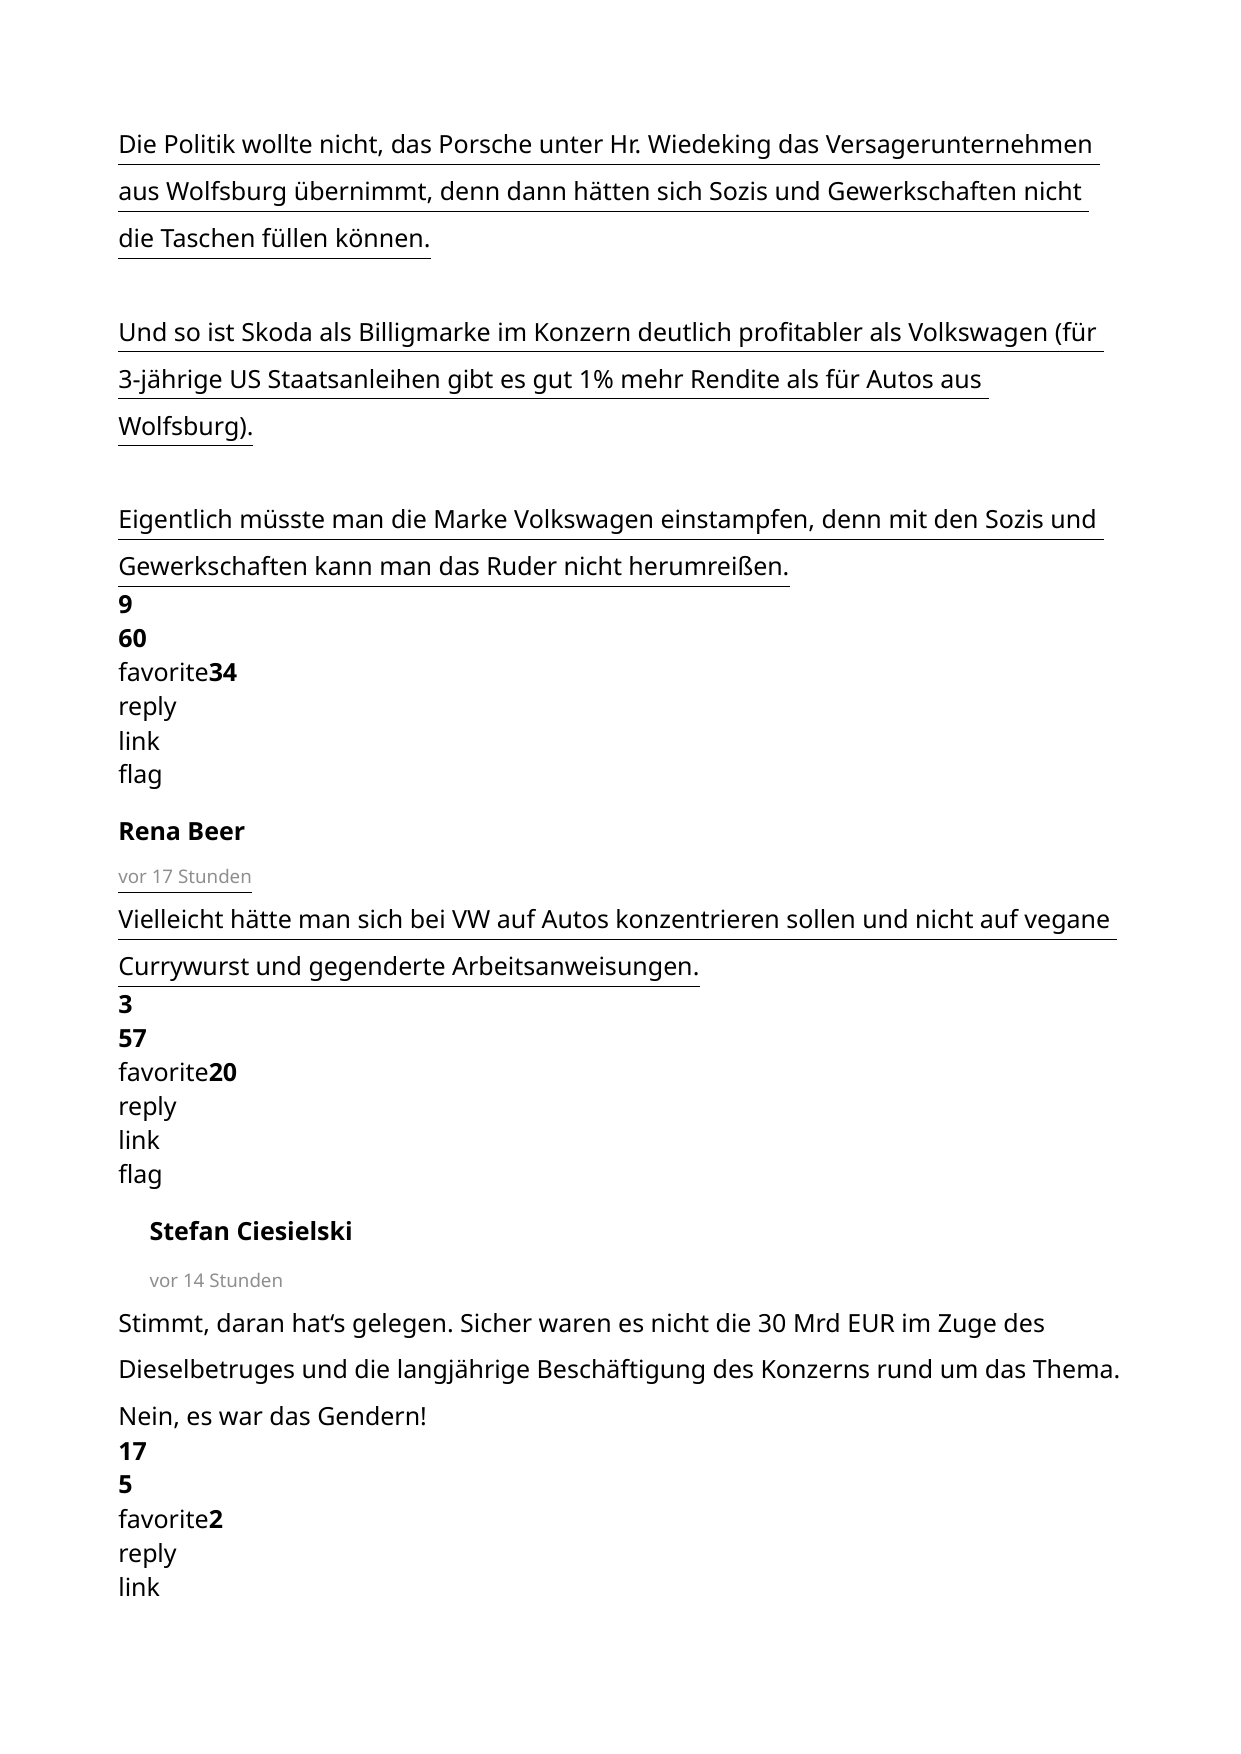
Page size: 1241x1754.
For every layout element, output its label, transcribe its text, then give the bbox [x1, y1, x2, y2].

text 5 [118, 1467, 1122, 1501]
text 57 [118, 1021, 1122, 1055]
text Vielleicht hätte man sich bei VW auf Autos konzentrieren sollen und nicht auf vegane Currywurst und gegenderte Arbeitsanweisungen. [118, 893, 1122, 987]
text flag [118, 757, 1122, 791]
text favorite20 [118, 1055, 1122, 1089]
text 60 [118, 621, 1122, 655]
text link [118, 723, 1122, 757]
text link [118, 1123, 1122, 1157]
text flag [118, 1157, 1122, 1191]
text reply [118, 1089, 1122, 1123]
text vor 17 Stunden [118, 863, 1122, 893]
text Stimmt, daran hat‘s gelegen. Sicher waren es nicht die 30 Mrd EUR im Zuge des Dieselbetruges und die langjährige Beschäftigung des Konzerns rund um das Thema. Nein, es war das Gendern! [118, 1292, 1122, 1433]
text reply [118, 1535, 1122, 1569]
text vor 14 Stunden [149, 1263, 1122, 1292]
text Die Politik wollte nicht, das Porsche unter Hr. Wiedeking das Versagerunternehmen aus Wolfsburg übernimmt, denn dann hätten sich Sozis und Gewerkschaften nicht die Taschen füllen können. Und so ist Skoda als Billigmarke im Konzern deutlich profitabler als Volkswagen (für 3-jährige US Staatsanleihen gibt es gut 1% mehr Rendite als für Autos aus Wolfsburg). Eigentlich müsste man die Marke Volkswagen einstampfen, denn mit den Sozis und Gewerkschaften kann man das Ruder nicht herumreißen. [118, 118, 1122, 587]
text Rena Beer [118, 807, 1114, 847]
text favorite2 [118, 1501, 1122, 1535]
text 17 [118, 1433, 1122, 1467]
text reply [118, 689, 1122, 723]
text 3 [118, 987, 1122, 1021]
text favorite34 [118, 655, 1122, 689]
text link [118, 1569, 1122, 1603]
text 9 [118, 587, 1122, 621]
text Stefan Ciesielski [149, 1207, 1114, 1247]
